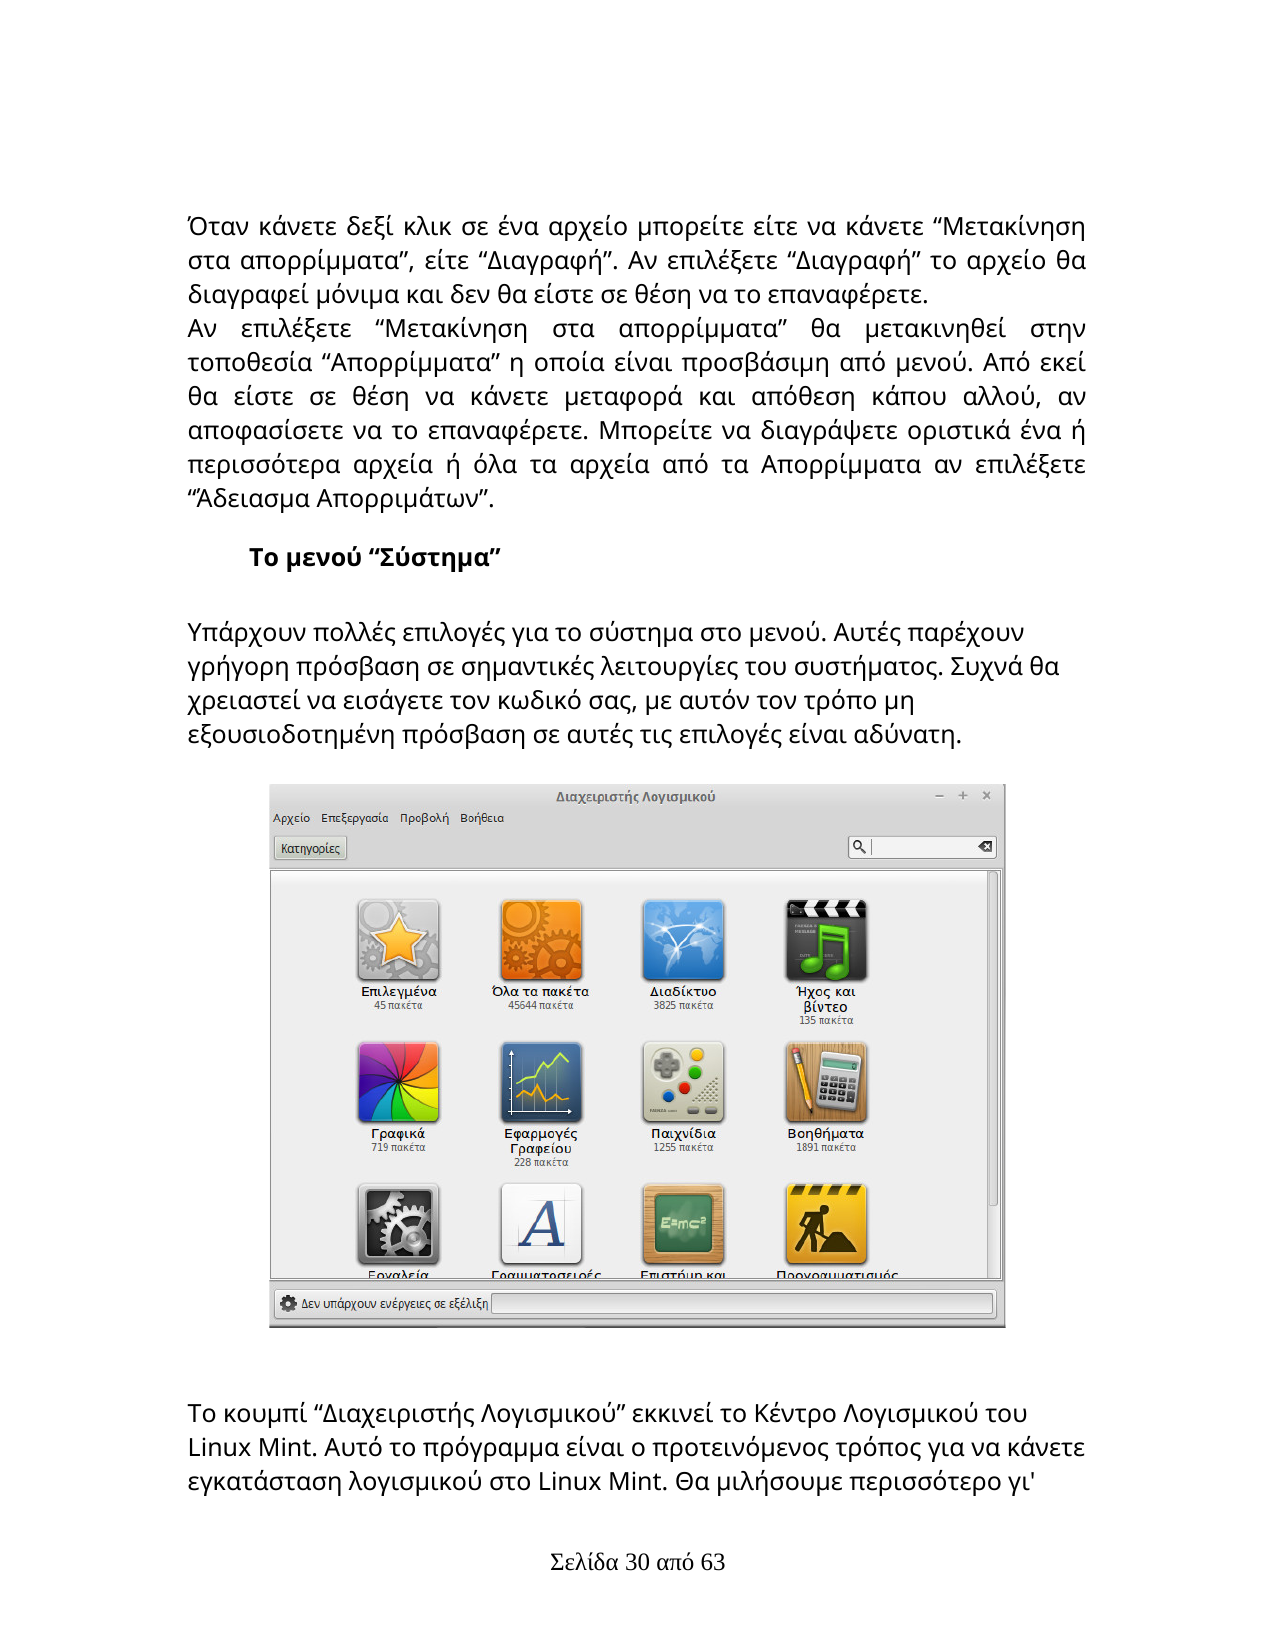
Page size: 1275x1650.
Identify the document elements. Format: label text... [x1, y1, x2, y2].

text Το κουμπί “Διαχειριστής Λογισμικού” εκκινεί το Κέντρο Λογισμικού του Linux Mint. Αυτό το πρόγραμμα είναι ο προτεινόμενος τρόπος για να κάνετε εγκατάσταση λογισμικού στο Linux Mint. Θα μιλήσουμε περισσότερο γι' [187, 1396, 1087, 1498]
text Υπάρχουν πολλές επιλογές για το σύστημα στο μενού. Αυτές παρέχουν γρήγορη πρόσβαση σε σημαντικές λειτουργίες του συστήματος. Συχνά θα χρειαστεί να εισάγετε τον κωδικό σας, με αυτόν τον τρόπο μη εξουσιοδοτημένη πρόσβαση σε αυτές τις επιλογές είναι αδύνατη. [187, 614, 1087, 750]
subtitle Το μενού “Σύστημα” [187, 540, 1087, 574]
picture [269, 784, 1006, 1328]
text Όταν κάνετε δεξί κλικ σε ένα αρχείο μπορείτε είτε να κάνετε “Μετακίνηση στα απορρίμματα”, είτε “Διαγραφή”. Αν επιλέξετε “Διαγραφή” το αρχείο θα διαγραφεί μόνιμα και δεν θα είστε σε θέση να το επαναφέρετε. [187, 208, 1087, 310]
text Αν επιλέξετε “Μετακίνηση στα απορρίμματα” θα μετακινηθεί στην τοποθεσία “Απορρίμματα” η οποία είναι προσβάσιμη από μενού. Από εκεί θα είστε σε θέση να κάνετε μεταφορά και απόθεση κάπου αλλού, αν αποφασίσετε να το επαναφέρετε. Μπορείτε να διαγράψετε οριστικά ένα ή περισσότερα αρχεία ή όλα τα αρχεία από τα Απορρίμματα αν επιλέξετε “Άδειασμα Απορριμάτων”. [187, 310, 1087, 515]
